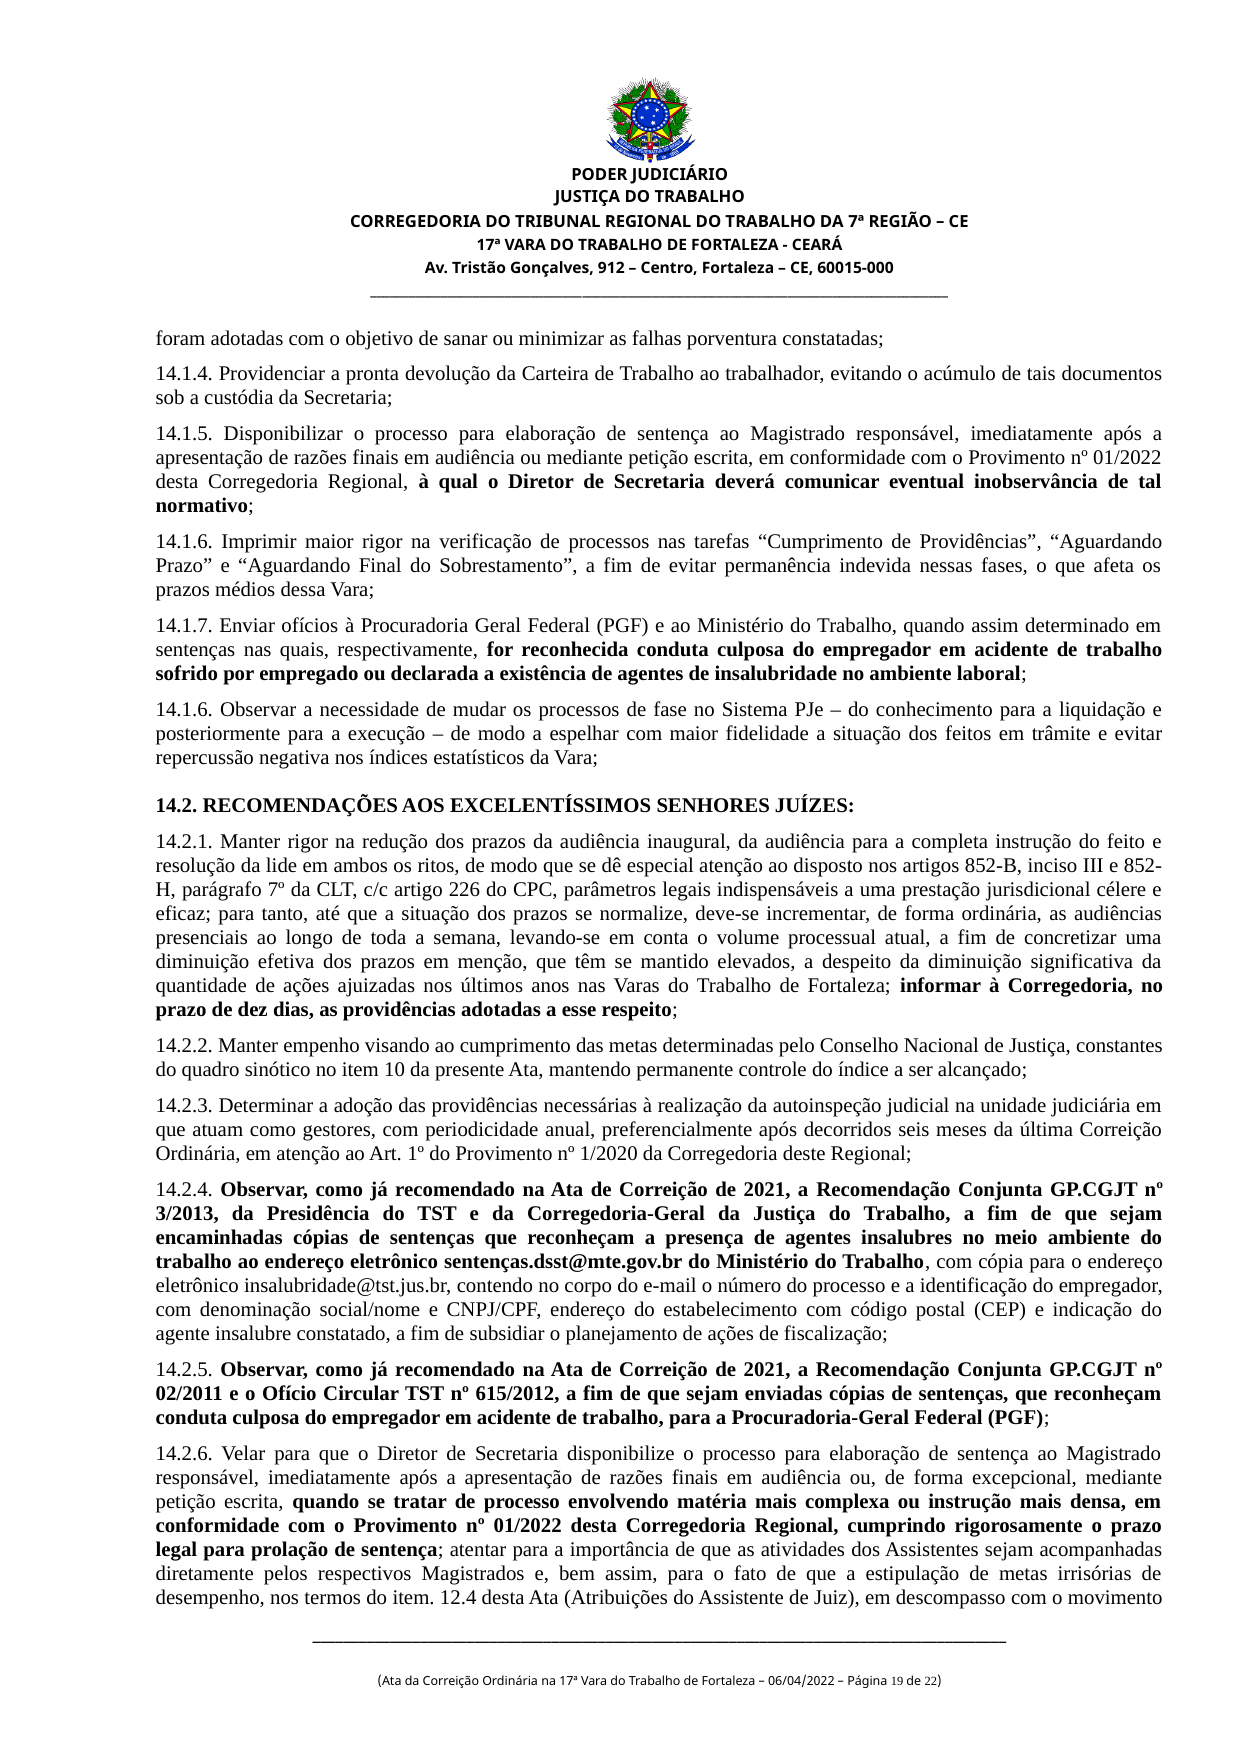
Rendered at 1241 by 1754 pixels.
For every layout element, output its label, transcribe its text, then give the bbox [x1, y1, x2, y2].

text foram adotadas com o objetivo de sanar ou minimizar as falhas porventura constatadas; [155, 325, 1163, 349]
text 14.2.2. Manter empenho visando ao cumprimento das metas determinadas pelo Conselho Nacional de Justiça, constantes do quadro sinótico no item 10 da presente Ata, mantendo permanente controle do índice a ser alcançado; [155, 1033, 1163, 1081]
text 14.2. RECOMENDAÇÕES AOS EXCELENTÍSSIMOS SENHORES JUÍZES: [155, 793, 1163, 817]
text 14.1.5. Disponibilizar o processo para elaboração de sentença ao Magistrado responsável, imediatamente após a apresentação de razões finais em audiência ou mediante petição escrita, em conformidade com o Provimento nº 01/2022 desta Corregedoria Regional, à qual o Diretor de Secretaria deverá comunicar eventual inobservância de tal normativo; [155, 421, 1163, 517]
text 14.1.6. Observar a necessidade de mudar os processos de fase no Sistema PJe – do conhecimento para a liquidação e posteriormente para a execução – de modo a espelhar com maior fidelidade a situação dos feitos em trâmite e evitar repercussão negativa nos índices estatísticos da Vara; [155, 697, 1163, 769]
text 14.1.4. Providenciar a pronta devolução da Carteira de Trabalho ao trabalhador, evitando o acúmulo de tais documentos sob a custódia da Secretaria; [155, 361, 1163, 409]
text 14.2.5. Observar, como já recomendado na Ata de Correição de 2021, a Recomendação Conjunta GP.CGJT nº 02/2011 e o Ofício Circular TST nº 615/2012, a fim de que sejam enviadas cópias de sentenças, que reconheçam conduta culposa do empregador em acidente de trabalho, para a Procuradoria-Geral Federal (PGF); [155, 1357, 1163, 1429]
text 14.2.1. Manter rigor na redução dos prazos da audiência inaugural, da audiência para a completa instrução do feito e resolução da lide em ambos os ritos, de modo que se dê especial atenção ao disposto nos artigos 852-B, inciso III e 852-H, parágrafo 7º da CLT, c/c artigo 226 do CPC, parâmetros legais indispensáveis a uma prestação jurisdicional célere e eficaz; para tanto, até que a situação dos prazos se normalize, deve-se incrementar, de forma ordinária, as audiências presenciais ao longo de toda a semana, levando-se em conta o volume processual atual, a fim de concretizar uma diminuição efetiva dos prazos em menção, que têm se mantido elevados, a despeito da diminuição significativa da quantidade de ações ajuizadas nos últimos anos nas Varas do Trabalho de Fortaleza; informar à Corregedoria, no prazo de dez dias, as providências adotadas a esse respeito; [155, 829, 1163, 1021]
text 14.2.6. Velar para que o Diretor de Secretaria disponibilize o processo para elaboração de sentença ao Magistrado responsável, imediatamente após a apresentação de razões finais em audiência ou, de forma excepcional, mediante petição escrita, quando se tratar de processo envolvendo matéria mais complexa ou instrução mais densa, em conformidade com o Provimento nº 01/2022 desta Corregedoria Regional, cumprindo rigorosamente o prazo legal para prolação de sentença; atentar para a importância de que as atividades dos Assistentes sejam acompanhadas diretamente pelos respectivos Magistrados e, bem assim, para o fato de que a estipulação de metas irrisórias de desempenho, nos termos do item. 12.4 desta Ata (Atribuições do Assistente de Juiz), em descompasso com o movimento [155, 1441, 1163, 1609]
text 14.2.3. Determinar a adoção das providências necessárias à realização da autoinspeção judicial na unidade judiciária em que atuam como gestores, com periodicidade anual, preferencialmente após decorridos seis meses da última Correição Ordinária, em atenção ao Art. 1º do Provimento nº 1/2020 da Corregedoria deste Regional; [155, 1093, 1163, 1165]
text 14.1.7. Enviar ofícios à Procuradoria Geral Federal (PGF) e ao Ministério do Trabalho, quando assim determinado em sentenças nas quais, respectivamente, for reconhecida conduta culposa do empregador em acidente de trabalho sofrido por empregado ou declarada a existência de agentes de insalubridade no ambiente laboral; [155, 613, 1163, 685]
picture [602, 75, 698, 164]
text 14.2.4. Observar, como já recomendado na Ata de Correição de 2021, a Recomendação Conjunta GP.CGJT nº 3/2013, da Presidência do TST e da Corregedoria-Geral da Justiça do Trabalho, a fim de que sejam encaminhadas cópias de sentenças que reconheçam a presença de agentes insalubres no meio ambiente do trabalho ao endereço eletrônico sentenças.dsst@mte.gov.br do Ministério do Trabalho, com cópia para o endereço eletrônico insalubridade@tst.jus.br, contendo no corpo do e-mail o número do processo e a identificação do empregador, com denominação social/nome e CNPJ/CPF, endereço do estabelecimento com código postal (CEP) e indicação do agente insalubre constatado, a fim de subsidiar o planejamento de ações de fiscalização; [155, 1177, 1163, 1345]
text 14.1.6. Imprimir maior rigor na verificação de processos nas tarefas “Cumprimento de Providências”, “Aguardando Prazo” e “Aguardando Final do Sobrestamento”, a fim de evitar permanência indevida nessas fases, o que afeta os prazos médios dessa Vara; [155, 529, 1163, 601]
